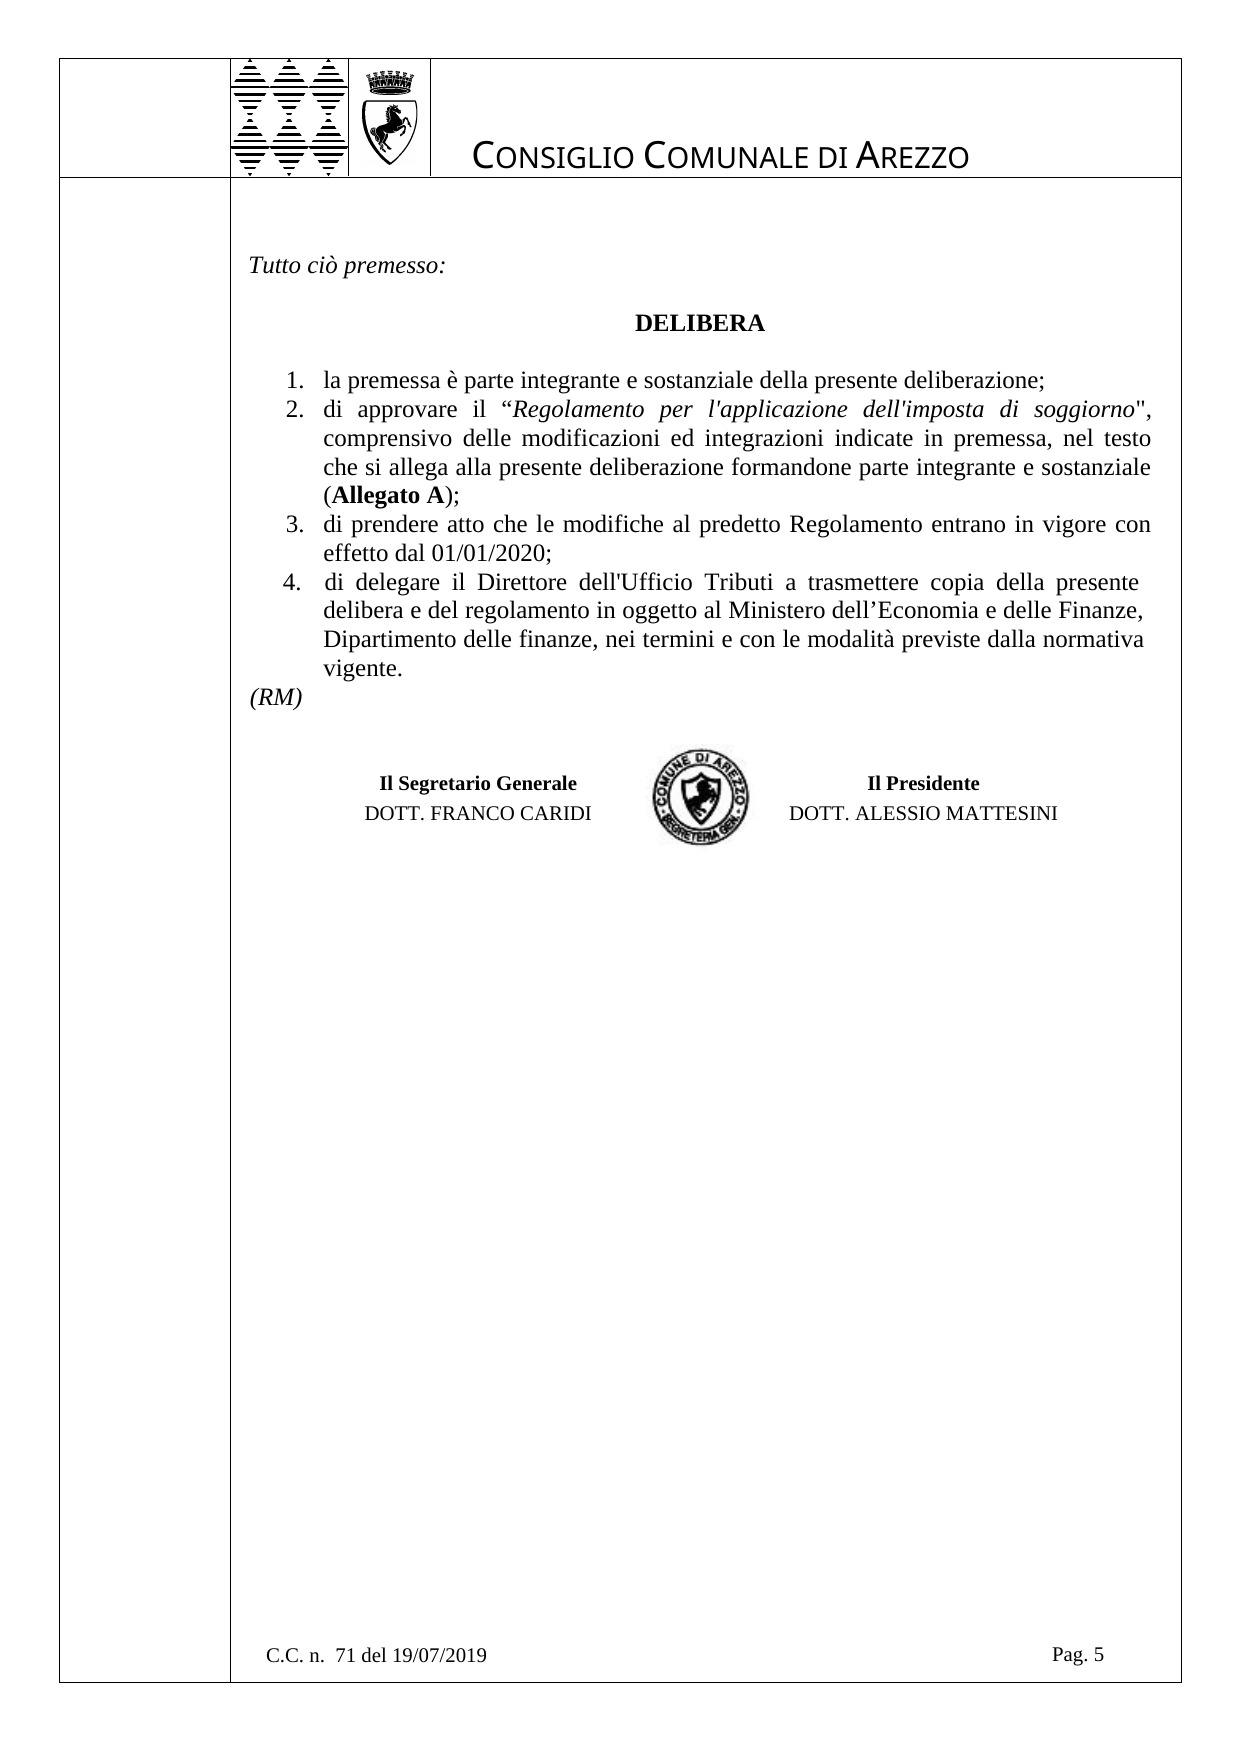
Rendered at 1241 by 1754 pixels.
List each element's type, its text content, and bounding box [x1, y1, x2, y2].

table_header Il Presidente DOTT. ALESSIO MATTESINI [766, 739, 1081, 887]
table_header Il Segretario Generale DOTT. FRANCO CARIDI [320, 739, 636, 887]
text 4. di delegare il Direttore dell'Ufficio Tributi a trasmettere copia della presente delibera e del regolamento in oggetto al Ministero dell’Economia e delle Finanze, Dipartimento delle finanze, nei termini e con le modalità previste dalla normativa vigente. [248, 567, 1152, 682]
text Tutto ciò premesso: [248, 250, 1152, 279]
text DELIBERA [248, 308, 1152, 337]
table_header [636, 739, 766, 887]
list la premessa è parte integrante e sostanziale della presente deliberazione; [286, 365, 1152, 394]
picture [361, 70, 418, 165]
list di prendere atto che le modifiche al predetto Regolamento entrano in vigore con effetto dal 01/01/2020; [286, 509, 1152, 567]
list di approvare il “Regolamento per l'applicazione dell'imposta di soggiorno", comprensivo delle modificazioni ed integrazioni indicate in premessa, nel testo che si allega alla presente deliberazione formandone parte integrante e sostanziale (Allegato A); [286, 394, 1152, 509]
picture [646, 744, 756, 853]
text (RM) [249, 682, 1152, 710]
